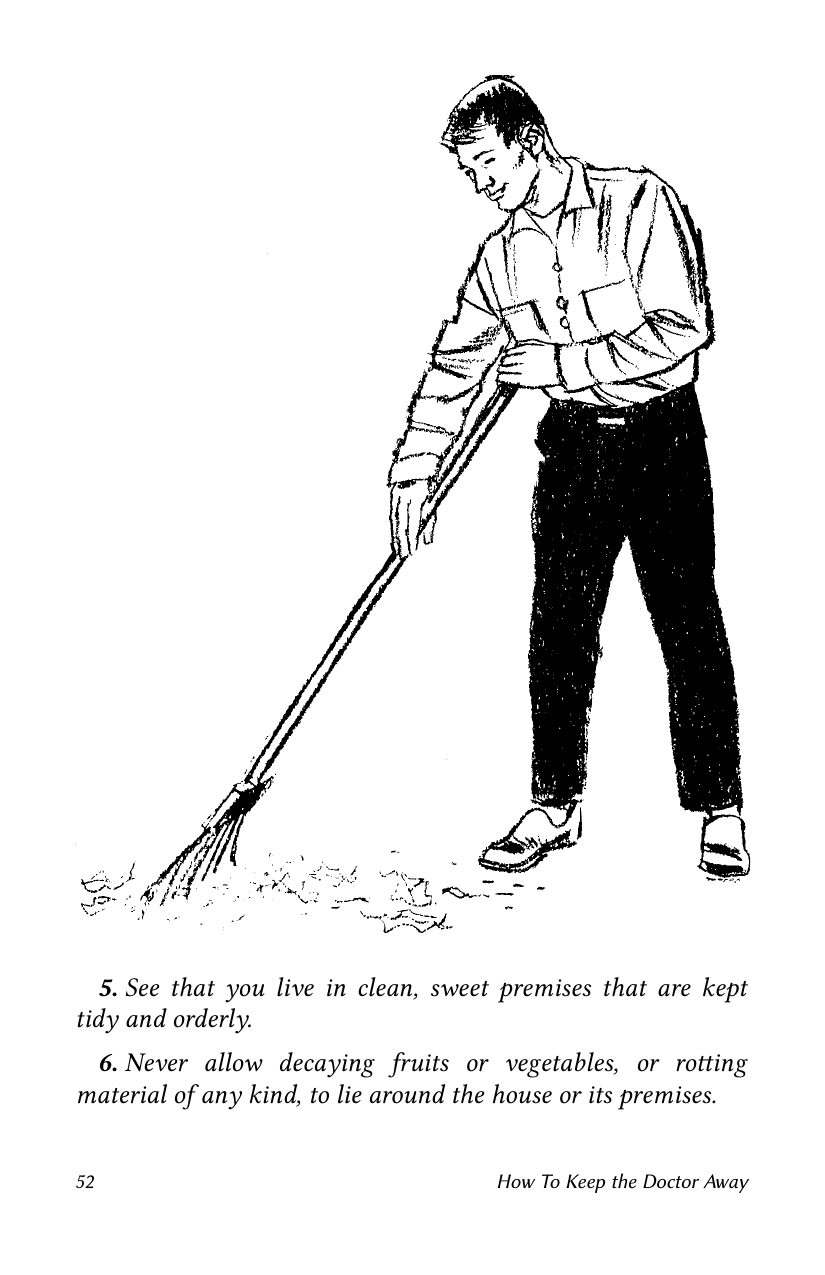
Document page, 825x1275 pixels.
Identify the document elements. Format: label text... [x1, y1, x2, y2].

list See that you live in clean, sweet premises that are kept tidy and orderly. [75, 972, 750, 1034]
list Never allow decaying fruits or vegetables, or rotting material of any kind, to lie around the house or its premises. [75, 1047, 750, 1110]
picture [75, 75, 750, 933]
